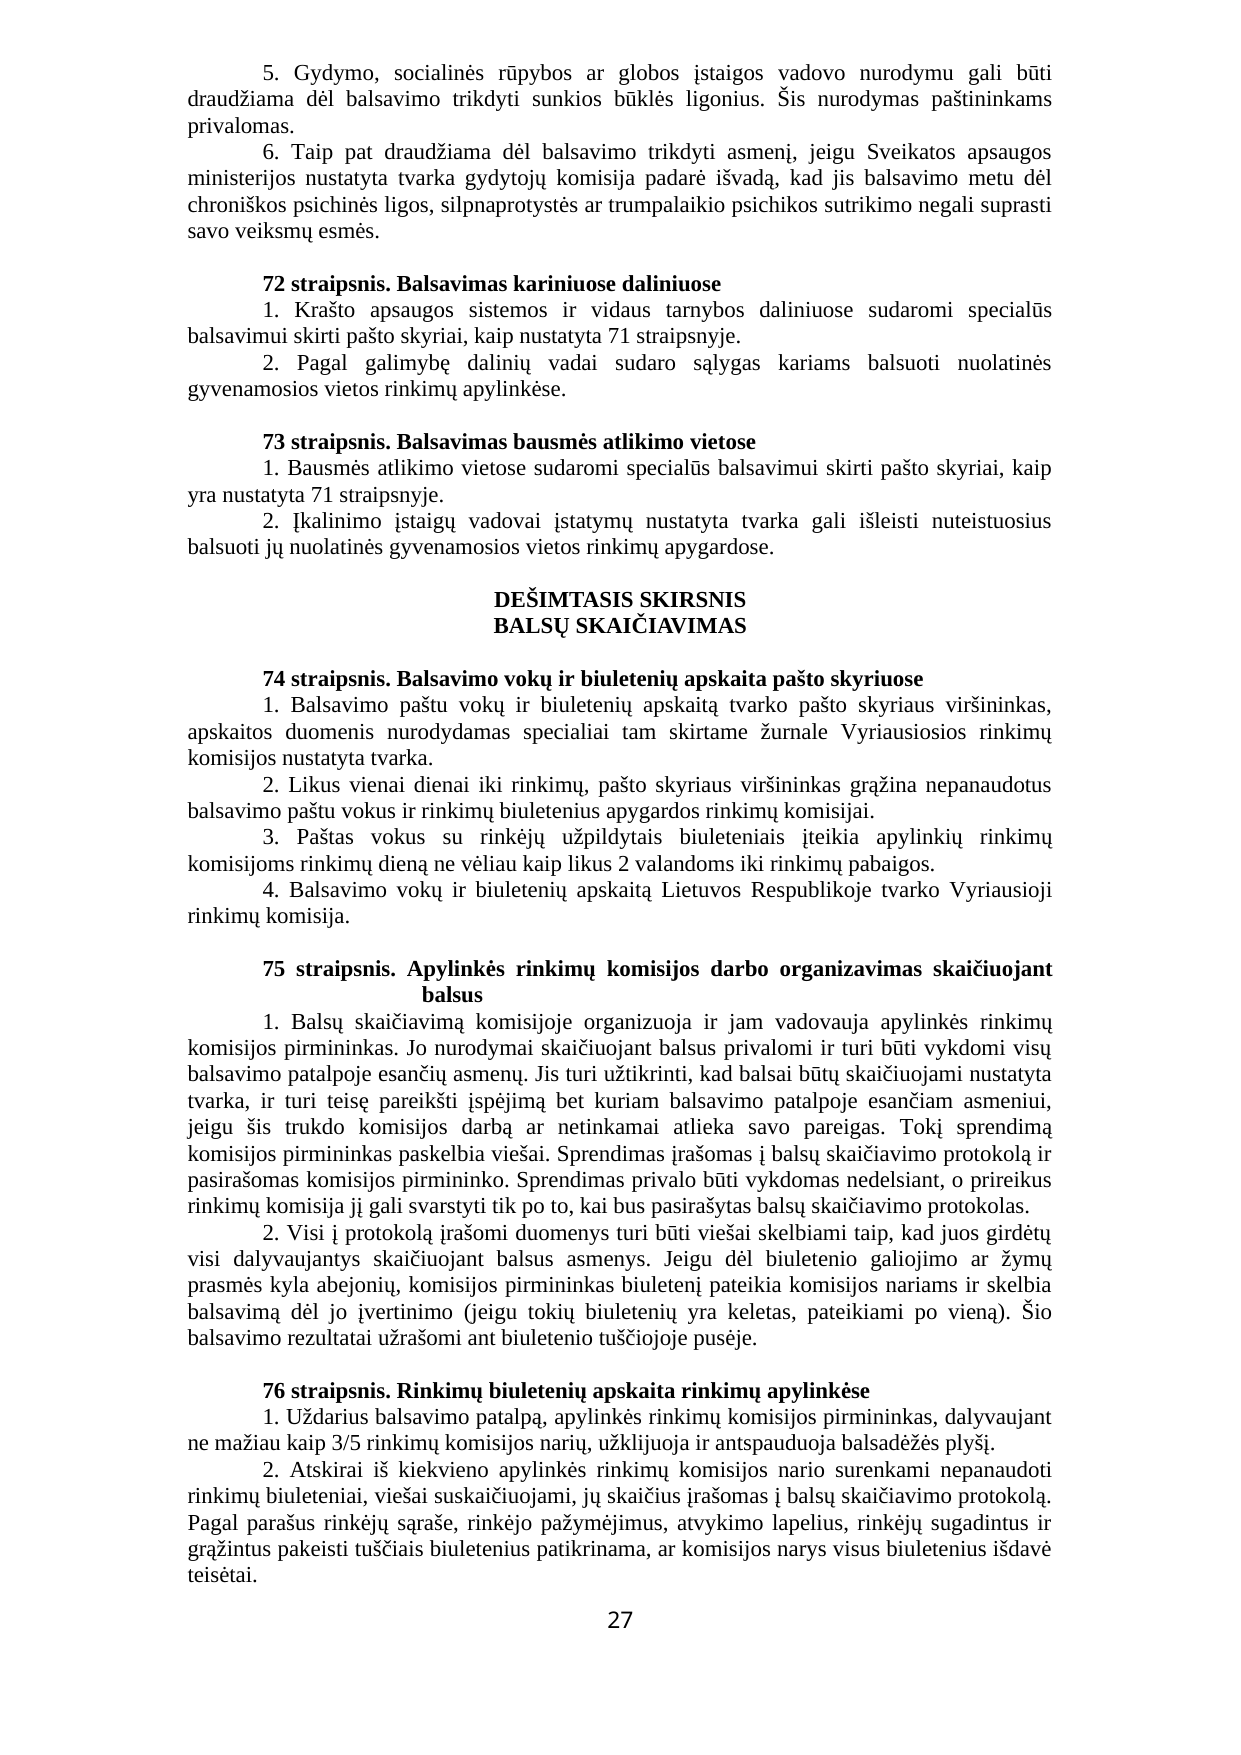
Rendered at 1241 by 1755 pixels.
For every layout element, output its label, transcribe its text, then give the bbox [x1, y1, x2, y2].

text 1. Balsavimo paštu vokų ir biuletenių apskaitą tvarko pašto skyriaus viršininkas, apskaitos duomenis nurodydamas specialiai tam skirtame žurnale Vyriausiosios rinkimų komisijos nustatyta tvarka. [187, 692, 1053, 771]
text 2. Atskirai iš kiekvieno apylinkės rinkimų komisijos nario surenkami nepanaudoti rinkimų biuleteniai, viešai suskaičiuojami, jų skaičius įrašomas į balsų skaičiavimo protokolą. Pagal parašus rinkėjų sąraše, rinkėjo pažymėjimus, atvykimo lapelius, rinkėjų sugadintus ir grąžintus pakeisti tuščiais biuletenius patikrinama, ar komisijos narys visus biuletenius išdavė teisėtai. [187, 1456, 1053, 1588]
text 1. Krašto apsaugos sistemos ir vidaus tarnybos daliniuose sudaromi specialūs balsavimui skirti pašto skyriai, kaip nustatyta 71 straipsnyje. [187, 296, 1053, 349]
text 2. Likus vienai dienai iki rinkimų, pašto skyriaus viršininkas grąžina nepanaudotus balsavimo paštu vokus ir rinkimų biuletenius apygardos rinkimų komisijai. [187, 771, 1053, 823]
text 5. Gydymo, socialinės rūpybos ar globos įstaigos vadovo nurodymu gali būti draudžiama dėl balsavimo trikdyti sunkios būklės ligonius. Šis nurodymas paštininkams privalomas. [187, 59, 1053, 138]
text 4. Balsavimo vokų ir biuletenių apskaitą Lietuvos Respublikoje tvarko Vyriausioji rinkimų komisija. [187, 876, 1053, 929]
text 2. Įkalinimo įstaigų vadovai įstatymų nustatyta tvarka gali išleisti nuteistuosius balsuoti jų nuolatinės gyvenamosios vietos rinkimų apygardose. [187, 507, 1053, 560]
subtitle 72 straipsnis. Balsavimas kariniuose daliniuose [187, 270, 1053, 296]
subtitle 76 straipsnis. Rinkimų biuletenių apskaita rinkimų apylinkėse [187, 1377, 1053, 1403]
subtitle 74 straipsnis. Balsavimo vokų ir biuletenių apskaita pašto skyriuose [187, 665, 1053, 692]
subtitle 75 straipsnis. Apylinkės rinkimų komisijos darbo organizavimas skaičiuojant balsus [262, 955, 1053, 1008]
text 2. Pagal galimybę dalinių vadai sudaro sąlygas kariams balsuoti nuolatinės gyvenamosios vietos rinkimų apylinkėse. [187, 349, 1053, 402]
subtitle BALSŲ SKAIČIAVIMAS [187, 612, 1053, 639]
text 3. Paštas vokus su rinkėjų užpildytais biuleteniais įteikia apylinkių rinkimų komisijoms rinkimų dieną ne vėliau kaip likus 2 valandoms iki rinkimų pabaigos. [187, 823, 1053, 876]
text 1. Balsų skaičiavimą komisijoje organizuoja ir jam vadovauja apylinkės rinkimų komisijos pirmininkas. Jo nurodymai skaičiuojant balsus privalomi ir turi būti vykdomi visų balsavimo patalpoje esančių asmenų. Jis turi užtikrinti, kad balsai būtų skaičiuojami nustatyta tvarka, ir turi teisę pareikšti įspėjimą bet kuriam balsavimo patalpoje esančiam asmeniui, jeigu šis trukdo komisijos darbą ar netinkamai atlieka savo pareigas. Tokį sprendimą komisijos pirmininkas paskelbia viešai. Sprendimas įrašomas į balsų skaičiavimo protokolą ir pasirašomas komisijos pirmininko. Sprendimas privalo būti vykdomas nedelsiant, o prireikus rinkimų komisija jį gali svarstyti tik po to, kai bus pasirašytas balsų skaičiavimo protokolas. [187, 1008, 1053, 1219]
text 6. Taip pat draudžiama dėl balsavimo trikdyti asmenį, jeigu Sveikatos apsaugos ministerijos nustatyta tvarka gydytojų komisija padarė išvadą, kad jis balsavimo metu dėl chroniškos psichinės ligos, silpnaprotystės ar trumpalaikio psichikos sutrikimo negali suprasti savo veiksmų esmės. [187, 138, 1053, 243]
text 1. Uždarius balsavimo patalpą, apylinkės rinkimų komisijos pirmininkas, dalyvaujant ne mažiau kaip 3/5 rinkimų komisijos narių, užklijuoja ir antspauduoja balsadėžės plyšį. [187, 1403, 1053, 1456]
subtitle 73 straipsnis. Balsavimas bausmės atlikimo vietose [187, 428, 1053, 454]
subtitle DEŠIMTASIS SKIRSNIS [187, 586, 1053, 612]
text 1. Bausmės atlikimo vietose sudaromi specialūs balsavimui skirti pašto skyriai, kaip yra nustatyta 71 straipsnyje. [187, 454, 1053, 507]
text 2. Visi į protokolą įrašomi duomenys turi būti viešai skelbiami taip, kad juos girdėtų visi dalyvaujantys skaičiuojant balsus asmenys. Jeigu dėl biuletenio galiojimo ar žymų prasmės kyla abejonių, komisijos pirmininkas biuletenį pateikia komisijos nariams ir skelbia balsavimą dėl jo įvertinimo (jeigu tokių biuletenių yra keletas, pateikiami po vieną). Šio balsavimo rezultatai užrašomi ant biuletenio tuščiojoje pusėje. [187, 1219, 1053, 1350]
